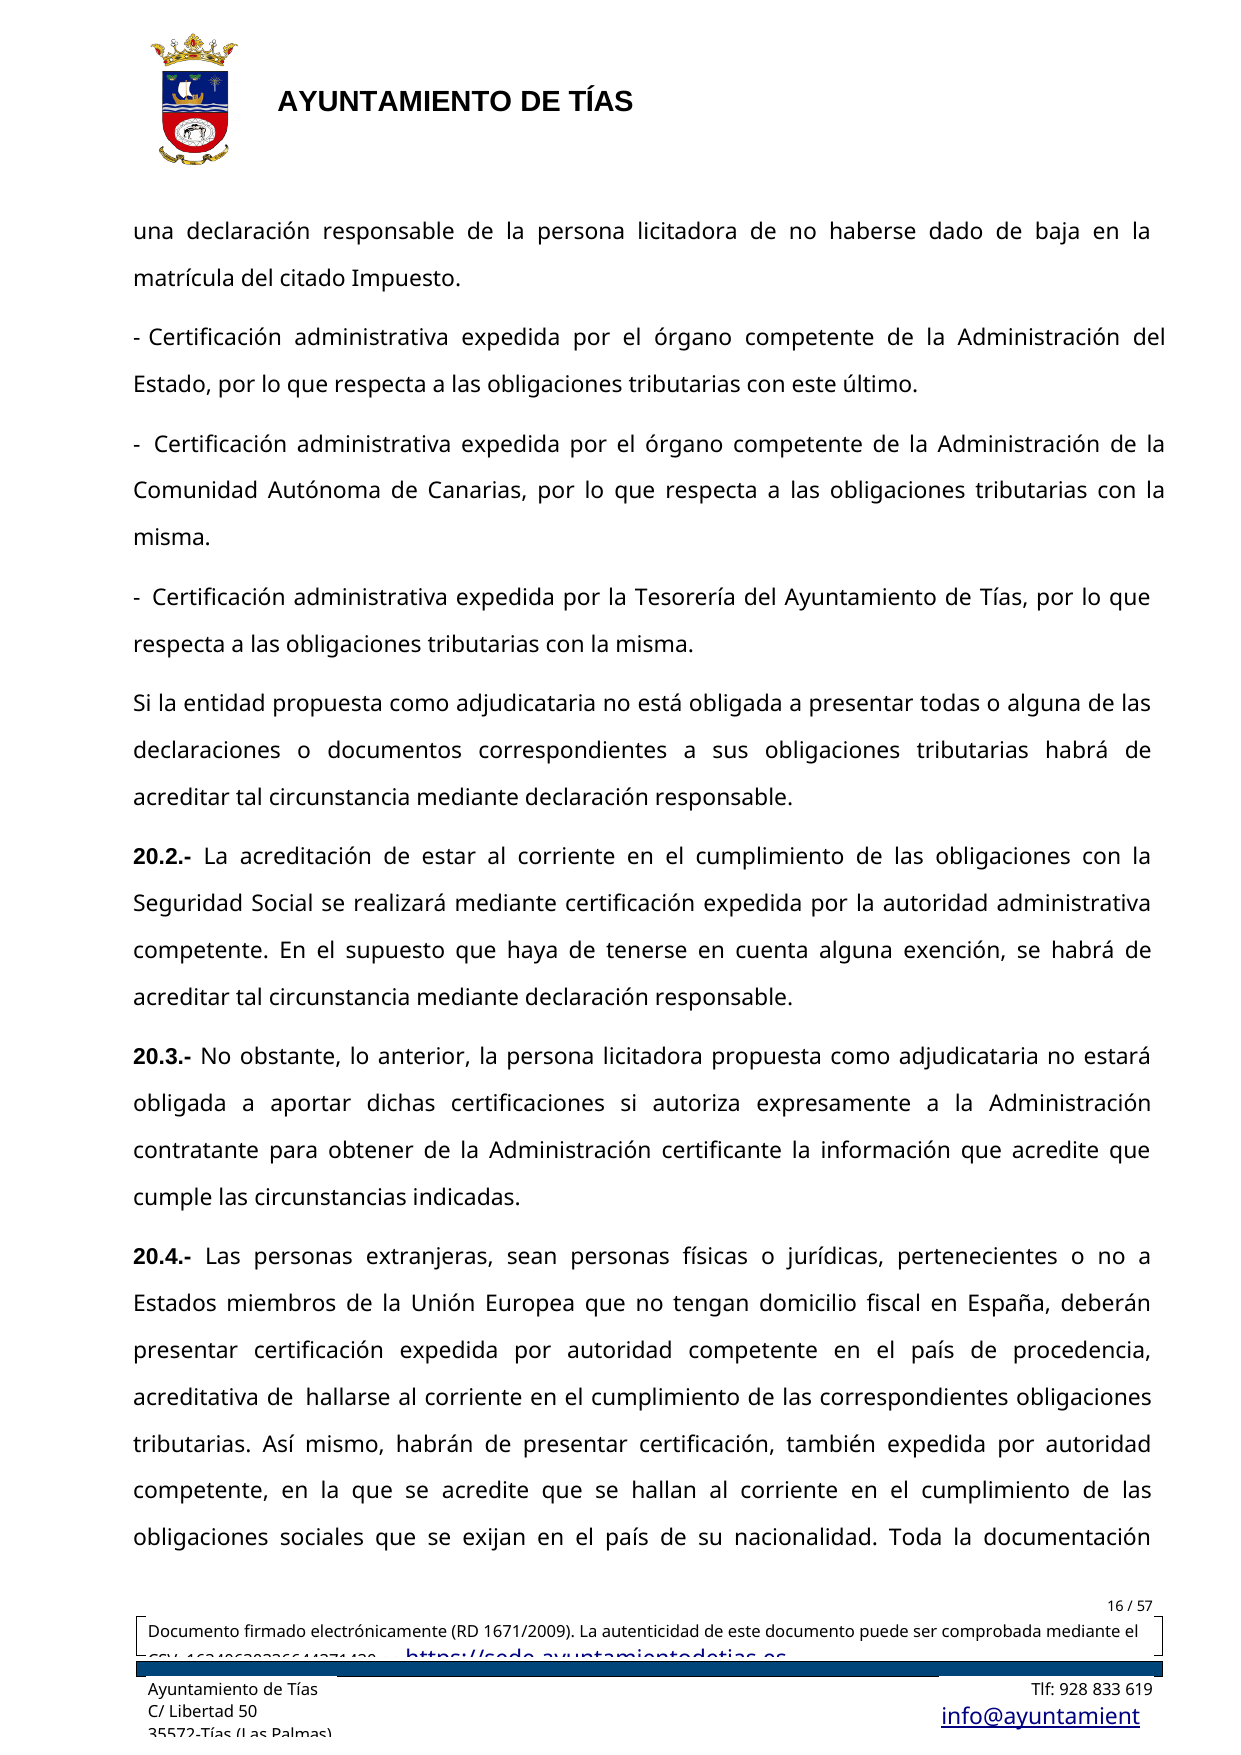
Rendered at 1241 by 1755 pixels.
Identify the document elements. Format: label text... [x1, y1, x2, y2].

text 20.2.- La acreditación de estar al corriente en el cumplimiento de las obligaciones con la Seguridad Social se realizará mediante certificación expedida por la autoridad administrativa competente. En el supuesto que haya de tenerse en cuenta alguna exención, se habrá de acreditar tal circunstancia mediante declaración responsable. [133, 840, 1152, 1012]
list Certificación administrativa expedida por el órgano competente de la Administración de la Comunidad Autónoma de Canarias, por lo que respecta a las obligaciones tributarias con la misma. [133, 428, 1167, 553]
list Certificación administrativa expedida por el órgano competente de la Administración del Estado, por lo que respecta a las obligaciones tributarias con este último. [133, 321, 1167, 399]
list Certificación administrativa expedida por la Tesorería del Ayuntamiento de Tías, por lo que respecta a las obligaciones tributarias con la misma. [133, 581, 1152, 659]
text una declaración responsable de la persona licitadora de no haberse dado de baja en la matrícula del citado Impuesto. [133, 215, 1152, 293]
text 20.3.- No obstante, lo anterior, la persona licitadora propuesta como adjudicataria no estará obligada a aportar dichas certificaciones si autoriza expresamente a la Administración contratante para obtener de la Administración certificante la información que acredite que cumple las circunstancias indicadas. [133, 1040, 1152, 1212]
text Si la entidad propuesta como adjudicataria no está obligada a presentar todas o alguna de las declaraciones o documentos correspondientes a sus obligaciones tributarias habrá de acreditar tal circunstancia mediante declaración responsable. [133, 687, 1152, 812]
text 20.4.- Las personas extranjeras, sean personas físicas o jurídicas, pertenecientes o no a Estados miembros de la Unión Europea que no tengan domicilio fiscal en España, deberán presentar certificación expedida por autoridad competente en el país de procedencia, acreditativa de hallarse al corriente en el cumplimiento de las correspondientes obligaciones tributarias. Así mismo, habrán de presentar certificación, también expedida por autoridad competente, en la que se acredite que se hallan al corriente en el cumplimiento de las obligaciones sociales que se exijan en el país de su nacionalidad. Toda la documentación [133, 1240, 1152, 1553]
